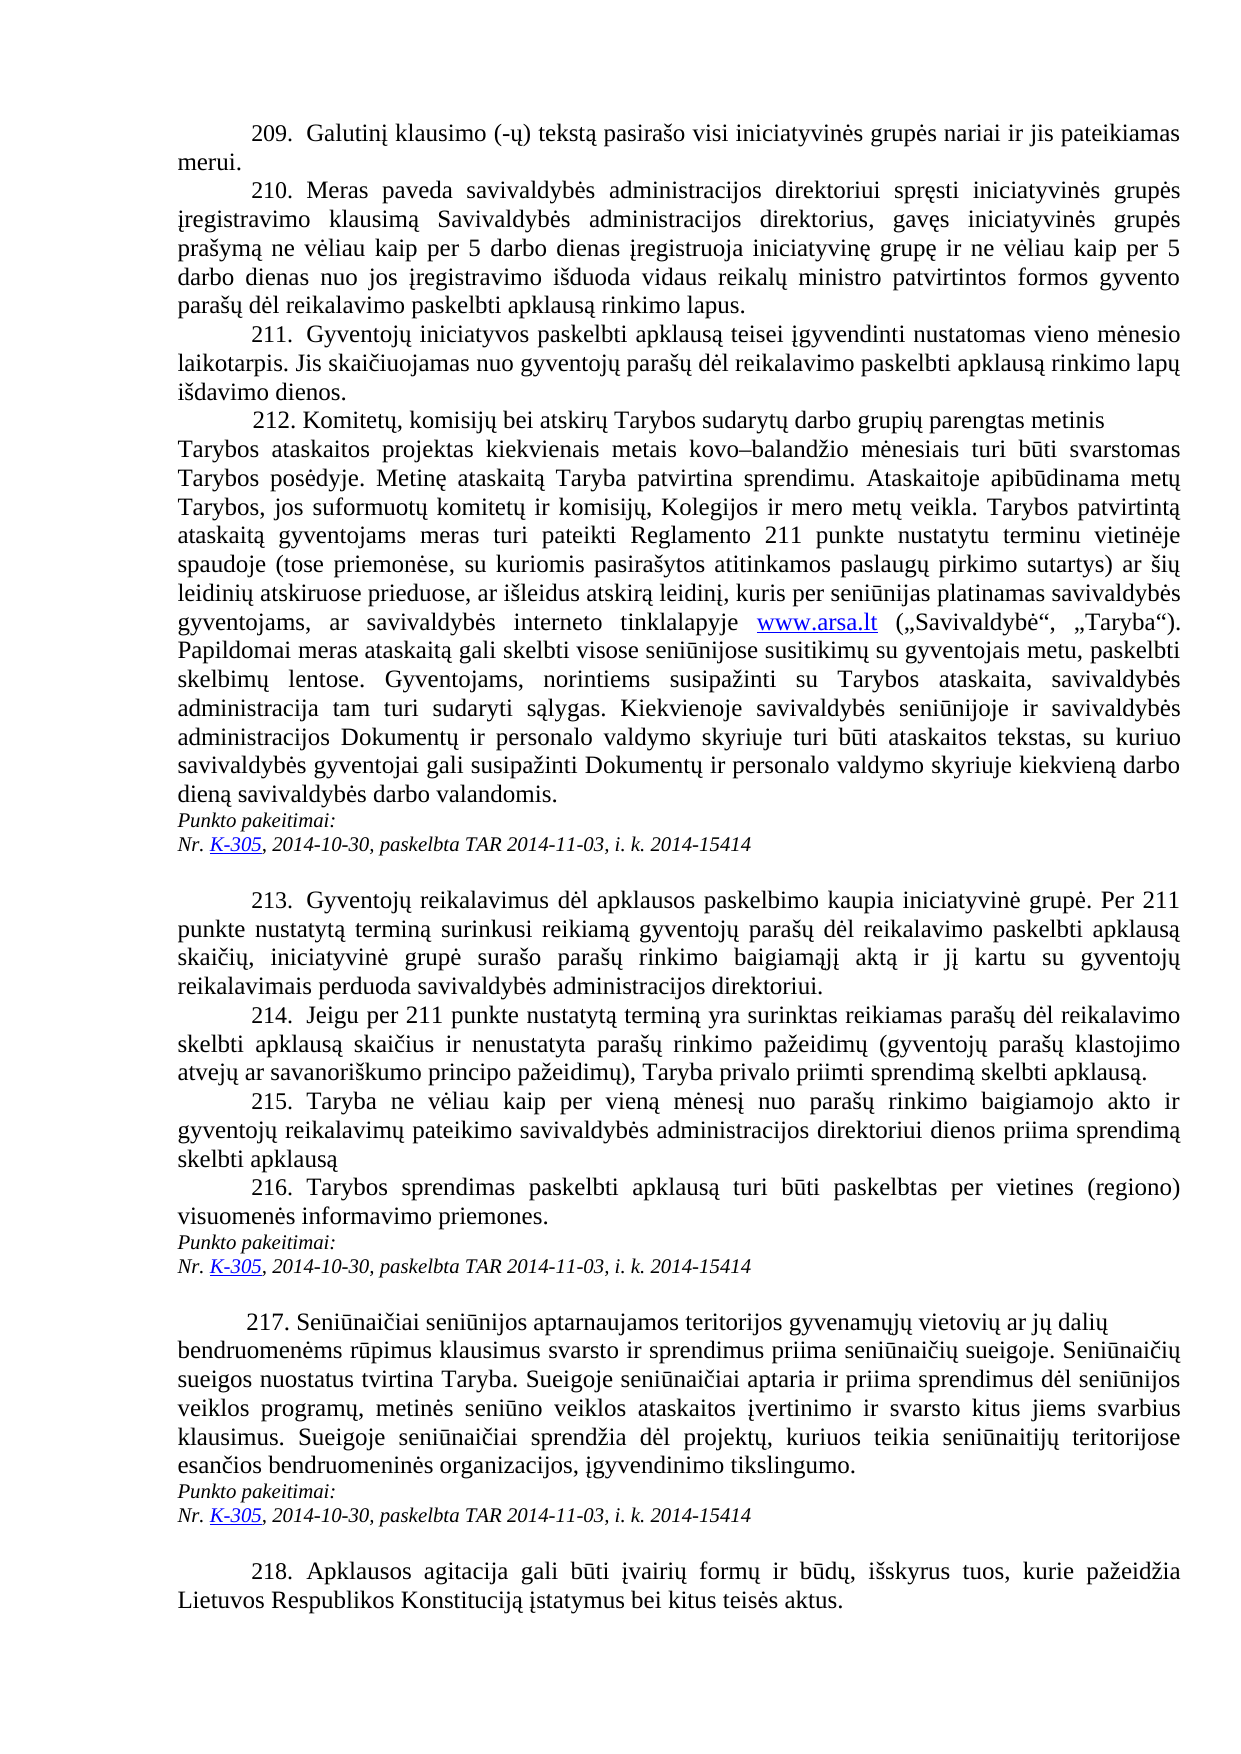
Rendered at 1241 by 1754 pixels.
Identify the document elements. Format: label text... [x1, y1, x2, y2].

text 214. Jeigu per 211 punkte nustatytą terminą yra surinktas reikiamas parašų dėl reikalavimo skelbti apklausą skaičius ir nenustatyta parašų rinkimo pažeidimų (gyventojų parašų klastojimo atvejų ar savanoriškumo principo pažeidimų), Taryba privalo priimti sprendimą skelbti apklausą. [177, 1000, 1181, 1086]
text 209. Galutinį klausimo (-ų) tekstą pasirašo visi iniciatyvinės grupės nariai ir jis pateikiamas merui. [177, 118, 1181, 176]
text 213. Gyventojų reikalavimus dėl apklausos paskelbimo kaupia iniciatyvinė grupė. Per 211 punkte nustatytą terminą surinkusi reikiamą gyventojų parašų dėl reikalavimo paskelbti apklausą skaičių, iniciatyvinė grupė surašo parašų rinkimo baigiamąjį aktą ir jį kartu su gyventojų reikalavimais perduoda savivaldybės administracijos direktoriui. [177, 885, 1181, 1000]
text Punkto pakeitimai: [177, 808, 1181, 832]
text Punkto pakeitimai: [177, 1230, 1181, 1254]
text Nr. K-305, 2014-10-30, paskelbta TAR 2014-11-03, i. k. 2014-15414 [177, 1503, 1181, 1527]
text 218. Apklausos agitacija gali būti įvairių formų ir būdų, išskyrus tuos, kurie pažeidžia Lietuvos Respublikos Konstituciją įstatymus bei kitus teisės aktus. [177, 1556, 1181, 1614]
text Nr. K-305, 2014-10-30, paskelbta TAR 2014-11-03, i. k. 2014-15414 [177, 1254, 1181, 1278]
text Tarybos ataskaitos projektas kiekvienais metais kovo–balandžio mėnesiais turi būti svarstomas Tarybos posėdyje. Metinę ataskaitą Taryba patvirtina sprendimu. Ataskaitoje apibūdinama metų Tarybos, jos suformuotų komitetų ir komisijų, Kolegijos ir mero metų veikla. Tarybos patvirtintą ataskaitą gyventojams meras turi pateikti Reglamento 211 punkte nustatytu terminu vietinėje spaudoje (tose priemonėse, su kuriomis pasirašytos atitinkamos paslaugų pirkimo sutartys) ar šių leidinių atskiruose prieduose, ar išleidus atskirą leidinį, kuris per seniūnijas platinamas savivaldybės gyventojams, ar savivaldybės interneto tinklalapyje www.arsa.lt („Savivaldybė“, „Taryba“). Papildomai meras ataskaitą gali skelbti visose seniūnijose susitikimų su gyventojais metu, paskelbti skelbimų lentose. Gyventojams, norintiems susipažinti su Tarybos ataskaita, savivaldybės administracija tam turi sudaryti sąlygas. Kiekvienoje savivaldybės seniūnijoje ir savivaldybės administracijos Dokumentų ir personalo valdymo skyriuje turi būti ataskaitos tekstas, su kuriuo savivaldybės gyventojai gali susipažinti Dokumentų ir personalo valdymo skyriuje kiekvieną darbo dieną savivaldybės darbo valandomis. [177, 434, 1181, 808]
text Nr. K-305, 2014-10-30, paskelbta TAR 2014-11-03, i. k. 2014-15414 [177, 832, 1181, 856]
text 212. Komitetų, komisijų bei atskirų Tarybos sudarytų darbo grupių parengtas metinis [177, 406, 1181, 434]
text 215. Taryba ne vėliau kaip per vieną mėnesį nuo parašų rinkimo baigiamojo akto ir gyventojų reikalavimų pateikimo savivaldybės administracijos direktoriui dienos priima sprendimą skelbti apklausą [177, 1086, 1181, 1172]
text 211. Gyventojų iniciatyvos paskelbti apklausą teisei įgyvendinti nustatomas vieno mėnesio laikotarpis. Jis skaičiuojamas nuo gyventojų parašų dėl reikalavimo paskelbti apklausą rinkimo lapų išdavimo dienos. [177, 319, 1181, 406]
text 216. Tarybos sprendimas paskelbti apklausą turi būti paskelbtas per vietines (regiono) visuomenės informavimo priemones. [177, 1172, 1181, 1230]
text 217. Seniūnaičiai seniūnijos aptarnaujamos teritorijos gyvenamųjų vietovių ar jų dalių [240, 1307, 1181, 1336]
text 210. Meras paveda savivaldybės administracijos direktoriui spręsti iniciatyvinės grupės įregistravimo klausimą Savivaldybės administracijos direktorius, gavęs iniciatyvinės grupės prašymą ne vėliau kaip per 5 darbo dienas įregistruoja iniciatyvinę grupę ir ne vėliau kaip per 5 darbo dienas nuo jos įregistravimo išduoda vidaus reikalų ministro patvirtintos formos gyvento parašų dėl reikalavimo paskelbti apklausą rinkimo lapus. [177, 176, 1181, 319]
text Punkto pakeitimai: [177, 1479, 1181, 1503]
text bendruomenėms rūpimus klausimus svarsto ir sprendimus priima seniūnaičių sueigoje. Seniūnaičių sueigos nuostatus tvirtina Taryba. Sueigoje seniūnaičiai aptaria ir priima sprendimus dėl seniūnijos veiklos programų, metinės seniūno veiklos ataskaitos įvertinimo ir svarsto kitus jiems svarbius klausimus. Sueigoje seniūnaičiai sprendžia dėl projektų, kuriuos teikia seniūnaitijų teritorijose esančios bendruomeninės organizacijos, įgyvendinimo tikslingumo. [177, 1336, 1181, 1479]
